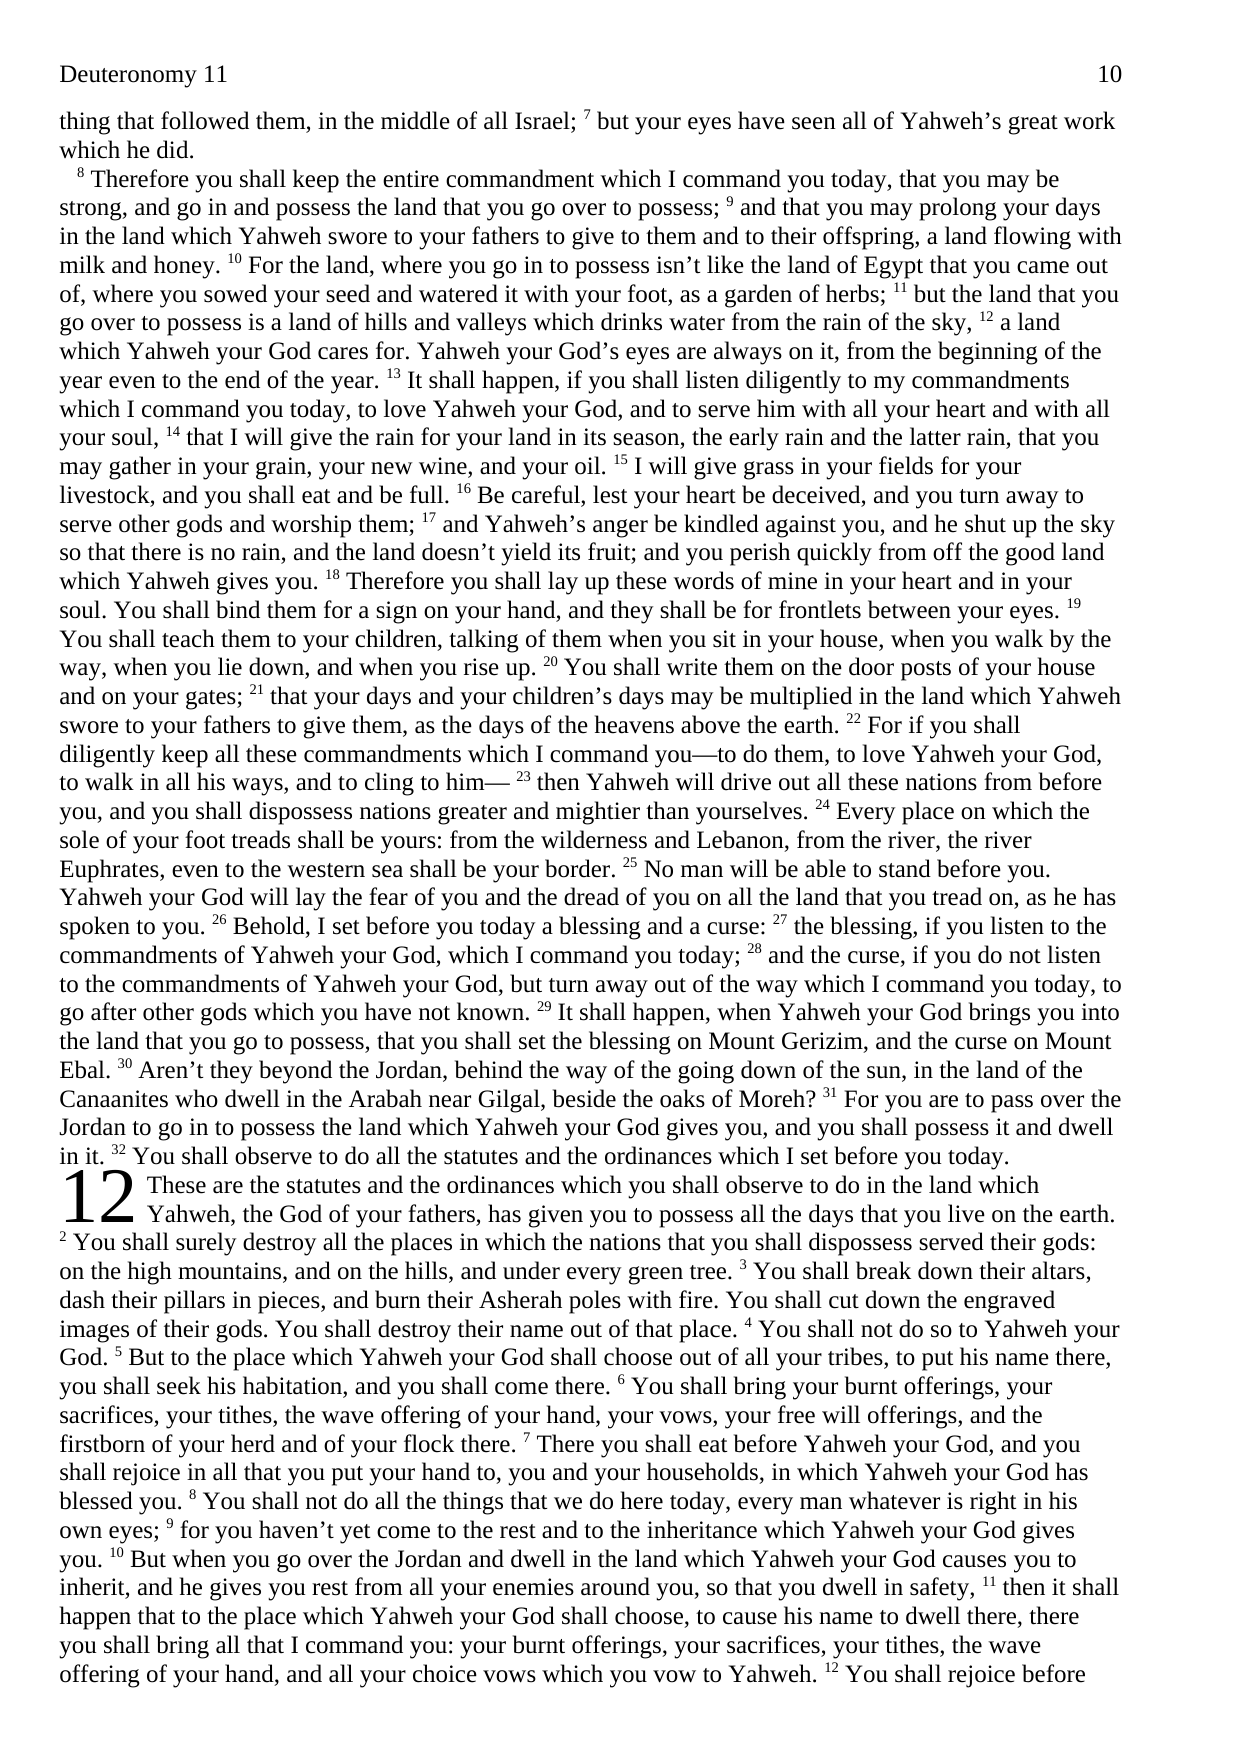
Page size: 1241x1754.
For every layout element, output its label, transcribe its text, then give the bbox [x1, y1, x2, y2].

text 11Therefore you shall love Yahweh your God, and keep his instructions, his statutes, his ordinances, and his commandments, always. 2 Know this day—for I don’t speak with your children who have not known, and who have not seen the chastisement of Yahweh your God, his greatness, his mighty hand, his outstretched arm, 3 his signs, and his works, which he did in the middle of Egypt to Pharaoh the king of Egypt, and to all his land; 4 and what he did to the army of Egypt, to their horses, and to their chariots; how he made the water of the Red Sea to overflow them as they pursued you, and how Yahweh has destroyed them to this day; 5 and what he did to you in the wilderness until you came to this place; 6 and what he did to Dathan and Abiram, the sons of Eliab, the son of Reuben—how the earth opened its mouth and swallowed them up, with their households, their tents, and every living thing that followed them, in the middle of all Israel; 7 but your eyes have seen all of Yahweh’s great work which he did. [59, 106, 1122, 164]
text 12These are the statutes and the ordinances which you shall observe to do in the land which Yahweh, the God of your fathers, has given you to possess all the days that you live on the earth. 2 You shall surely destroy all the places in which the nations that you shall dispossess served their gods: on the high mountains, and on the hills, and under every green tree. 3 You shall break down their altars, dash their pillars in pieces, and burn their Asherah poles with fire. You shall cut down the engraved images of their gods. You shall destroy their name out of that place. 4 You shall not do so to Yahweh your God. 5 But to the place which Yahweh your God shall choose out of all your tribes, to put his name there, you shall seek his habitation, and you shall come there. 6 You shall bring your burnt offerings, your sacrifices, your tithes, the wave offering of your hand, your vows, your free will offerings, and the firstborn of your herd and of your flock there. 7 There you shall eat before Yahweh your God, and you shall rejoice in all that you put your hand to, you and your households, in which Yahweh your God has blessed you. 8 You shall not do all the things that we do here today, every man whatever is right in his own eyes; 9 for you haven’t yet come to the rest and to the inheritance which Yahweh your God gives you. 10 But when you go over the Jordan and dwell in the land which Yahweh your God causes you to inherit, and he gives you rest from all your enemies around you, so that you dwell in safety, 11 then it shall happen that to the place which Yahweh your God shall choose, to cause his name to dwell there, there you shall bring all that I command you: your burnt offerings, your sacrifices, your tithes, the wave offering of your hand, and all your choice vows which you vow to Yahweh. 12 You shall rejoice before [59, 1170, 1122, 1687]
text 8 Therefore you shall keep the entire commandment which I command you today, that you may be strong, and go in and possess the land that you go over to possess; 9 and that you may prolong your days in the land which Yahweh swore to your fathers to give to them and to their offspring, a land flowing with milk and honey. 10 For the land, where you go in to possess isn’t like the land of Egypt that you came out of, where you sowed your seed and watered it with your foot, as a garden of herbs; 11 but the land that you go over to possess is a land of hills and valleys which drinks water from the rain of the sky, 12 a land which Yahweh your God cares for. Yahweh your God’s eyes are always on it, from the beginning of the year even to the end of the year. 13 It shall happen, if you shall listen diligently to my commandments which I command you today, to love Yahweh your God, and to serve him with all your heart and with all your soul, 14 that I will give the rain for your land in its season, the early rain and the latter rain, that you may gather in your grain, your new wine, and your oil. 15 I will give grass in your fields for your livestock, and you shall eat and be full. 16 Be careful, lest your heart be deceived, and you turn away to serve other gods and worship them; 17 and Yahweh’s anger be kindled against you, and he shut up the sky so that there is no rain, and the land doesn’t yield its fruit; and you perish quickly from off the good land which Yahweh gives you. 18 Therefore you shall lay up these words of mine in your heart and in your soul. You shall bind them for a sign on your hand, and they shall be for frontlets between your eyes. 19 You shall teach them to your children, talking of them when you sit in your house, when you walk by the way, when you lie down, and when you rise up. 20 You shall write them on the door posts of your house and on your gates; 21 that your days and your children’s days may be multiplied in the land which Yahweh swore to your fathers to give them, as the days of the heavens above the earth. 22 For if you shall diligently keep all these commandments which I command you—to do them, to love Yahweh your God, to walk in all his ways, and to cling to him— 23 then Yahweh will drive out all these nations from before you, and you shall dispossess nations greater and mightier than yourselves. 24 Every place on which the sole of your foot treads shall be yours: from the wilderness and Lebanon, from the river, the river Euphrates, even to the western sea shall be your border. 25 No man will be able to stand before you. Yahweh your God will lay the fear of you and the dread of you on all the land that you tread on, as he has spoken to you. 26 Behold, I set before you today a blessing and a curse: 27 the blessing, if you listen to the commandments of Yahweh your God, which I command you today; 28 and the curse, if you do not listen to the commandments of Yahweh your God, but turn away out of the way which I command you today, to go after other gods which you have not known. 29 It shall happen, when Yahweh your God brings you into the land that you go to possess, that you shall set the blessing on Mount Gerizim, and the curse on Mount Ebal. 30 Aren’t they beyond the Jordan, behind the way of the going down of the sun, in the land of the Canaanites who dwell in the Arabah near Gilgal, beside the oaks of Moreh? 31 For you are to pass over the Jordan to go in to possess the land which Yahweh your God gives you, and you shall possess it and dwell in it. 32 You shall observe to do all the statutes and the ordinances which I set before you today. [59, 164, 1122, 1170]
